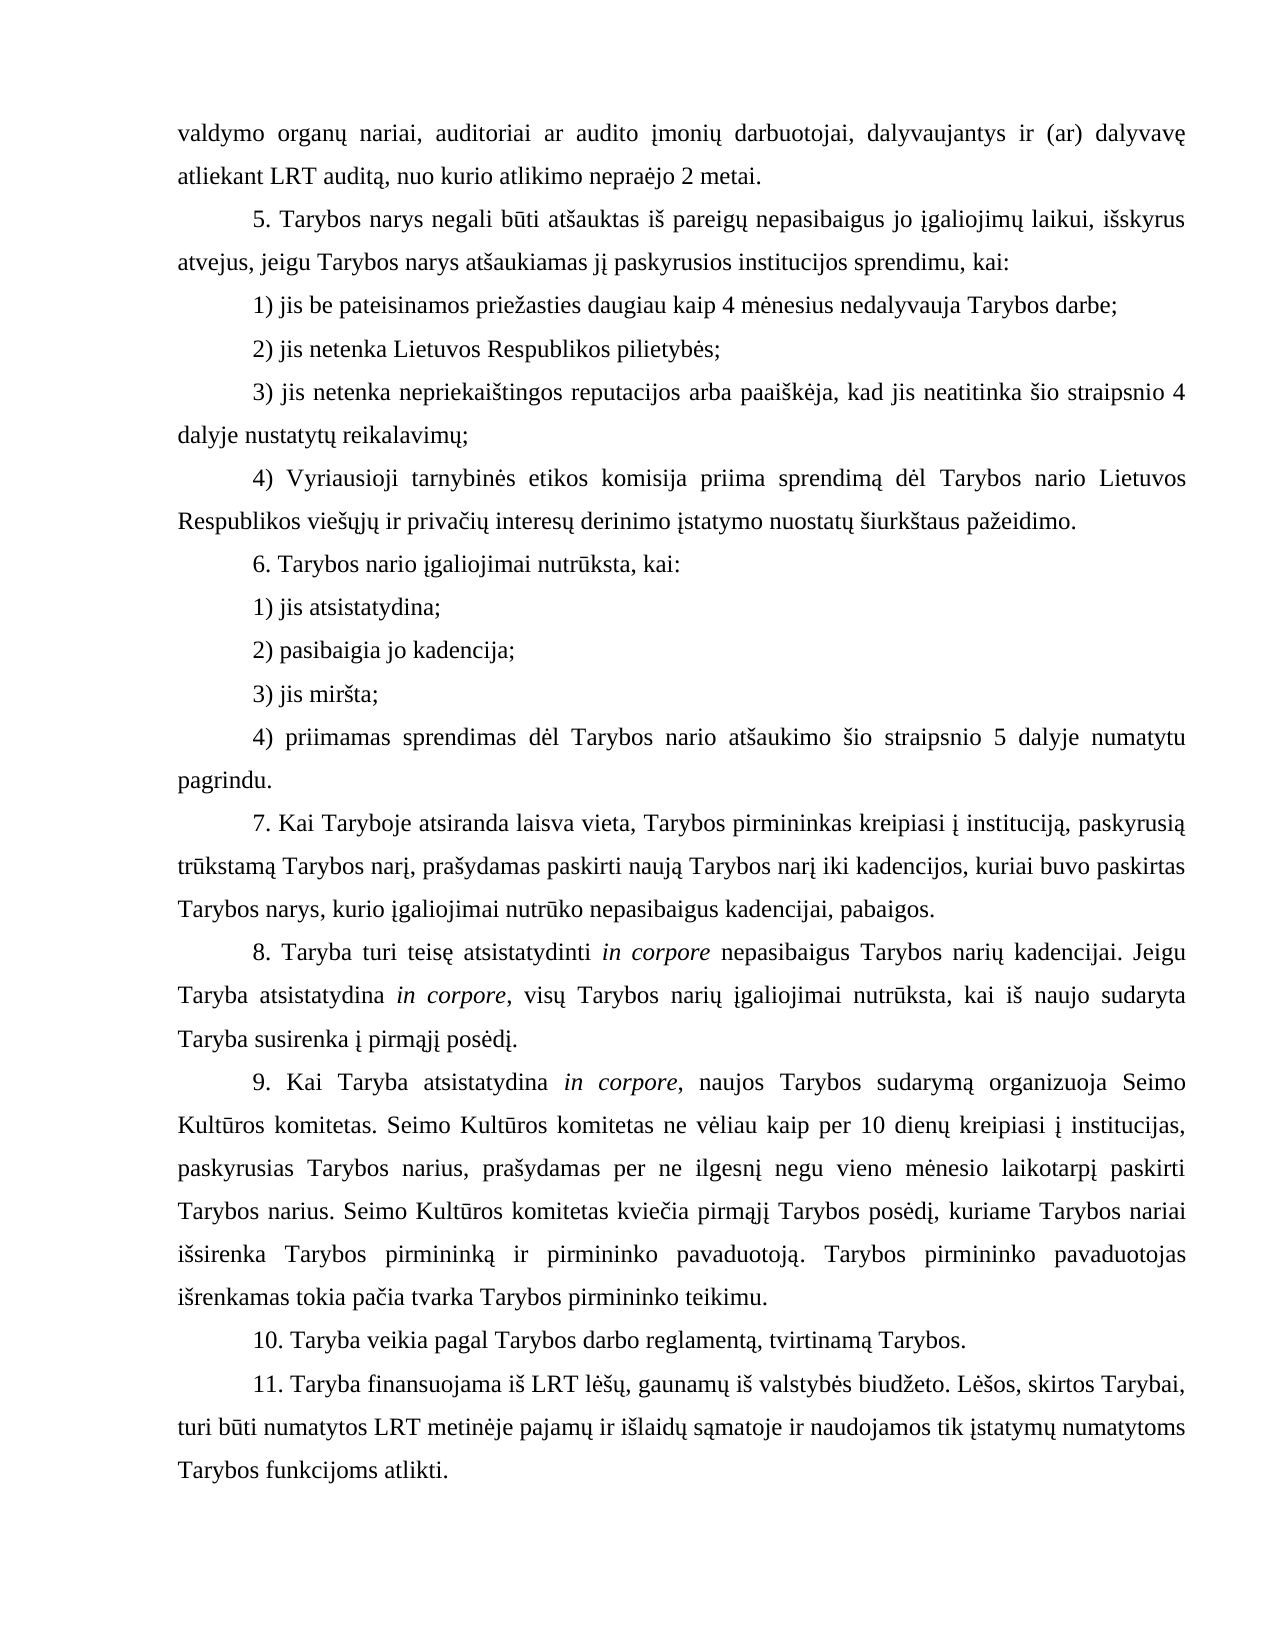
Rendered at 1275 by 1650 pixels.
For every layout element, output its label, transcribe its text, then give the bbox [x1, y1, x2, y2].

text 9. Kai Taryba atsistatydina in corpore, naujos Tarybos sudarymą organizuoja Seimo Kultūros komitetas. Seimo Kultūros komitetas ne vėliau kaip per 10 dienų kreipiasi į institucijas, paskyrusias Tarybos narius, prašydamas per ne ilgesnį negu vieno mėnesio laikotarpį paskirti Tarybos narius. Seimo Kultūros komitetas kviečia pirmąjį Tarybos posėdį, kuriame Tarybos nariai išsirenka Tarybos pirmininką ir pirmininko pavaduotoją. Tarybos pirmininko pavaduotojas išrenkamas tokia pačia tvarka Tarybos pirmininko teikimu. [177, 1067, 1186, 1311]
text 1) jis atsistatydina; [177, 592, 1186, 621]
text 2) pasibaigia jo kadencija; [177, 636, 1186, 664]
text 3) jis netenka nepriekaištingos reputacijos arba paaiškėja, kad jis neatitinka šio straipsnio 4 dalyje nustatytų reikalavimų; [177, 377, 1186, 449]
text 3) jis miršta; [177, 679, 1186, 707]
text 6. Tarybos nario įgaliojimai nutrūksta, kai: [177, 549, 1186, 578]
text 7. Kai Taryboje atsiranda laisva vieta, Tarybos pirmininkas kreipiasi į instituciją, paskyrusią trūkstamą Tarybos narį, prašydamas paskirti naują Tarybos narį iki kadencijos, kuriai buvo paskirtas Tarybos narys, kurio įgaliojimai nutrūko nepasibaigus kadencijai, pabaigos. [177, 808, 1186, 923]
text 1) jis be pateisinamos priežasties daugiau kaip 4 mėnesius nedalyvauja Tarybos darbe; [177, 291, 1186, 319]
text 10. Taryba veikia pagal Tarybos darbo reglamentą, tvirtinamą Tarybos. [177, 1326, 1186, 1354]
text 2) jis netenka Lietuvos Respublikos pilietybės; [177, 334, 1186, 362]
text 4) priimamas sprendimas dėl Tarybos nario atšaukimo šio straipsnio 5 dalyje numatytu pagrindu. [177, 722, 1186, 794]
text 4) Vyriausioji tarnybinės etikos komisija priima sprendimą dėl Tarybos nario Lietuvos Respublikos viešųjų ir privačių interesų derinimo įstatymo nuostatų šiurkštaus pažeidimo. [177, 463, 1186, 535]
text 8. Taryba turi teisę atsistatydinti in corpore nepasibaigus Tarybos narių kadencijai. Jeigu Taryba atsistatydina in corpore, visų Tarybos narių įgaliojimai nutrūksta, kai iš naujo sudaryta Taryba susirenka į pirmąjį posėdį. [177, 937, 1186, 1052]
text 5. Tarybos narys negali būti atšauktas iš pareigų nepasibaigus jo įgaliojimų laikui, išskyrus atvejus, jeigu Tarybos narys atšaukiamas jį paskyrusios institucijos sprendimu, kai: [177, 204, 1186, 276]
text 11. Taryba finansuojama iš LRT lėšų, gaunamų iš valstybės biudžeto. Lėšos, skirtos Tarybai, turi būti numatytos LRT metinėje pajamų ir išlaidų sąmatoje ir naudojamos tik įstatymų numatytoms Tarybos funkcijoms atlikti. [177, 1369, 1186, 1484]
text valdymo organų nariai, auditoriai ar audito įmonių darbuotojai, dalyvaujantys ir (ar) dalyvavę atliekant LRT auditą, nuo kurio atlikimo nepraėjo 2 metai. [177, 118, 1186, 190]
